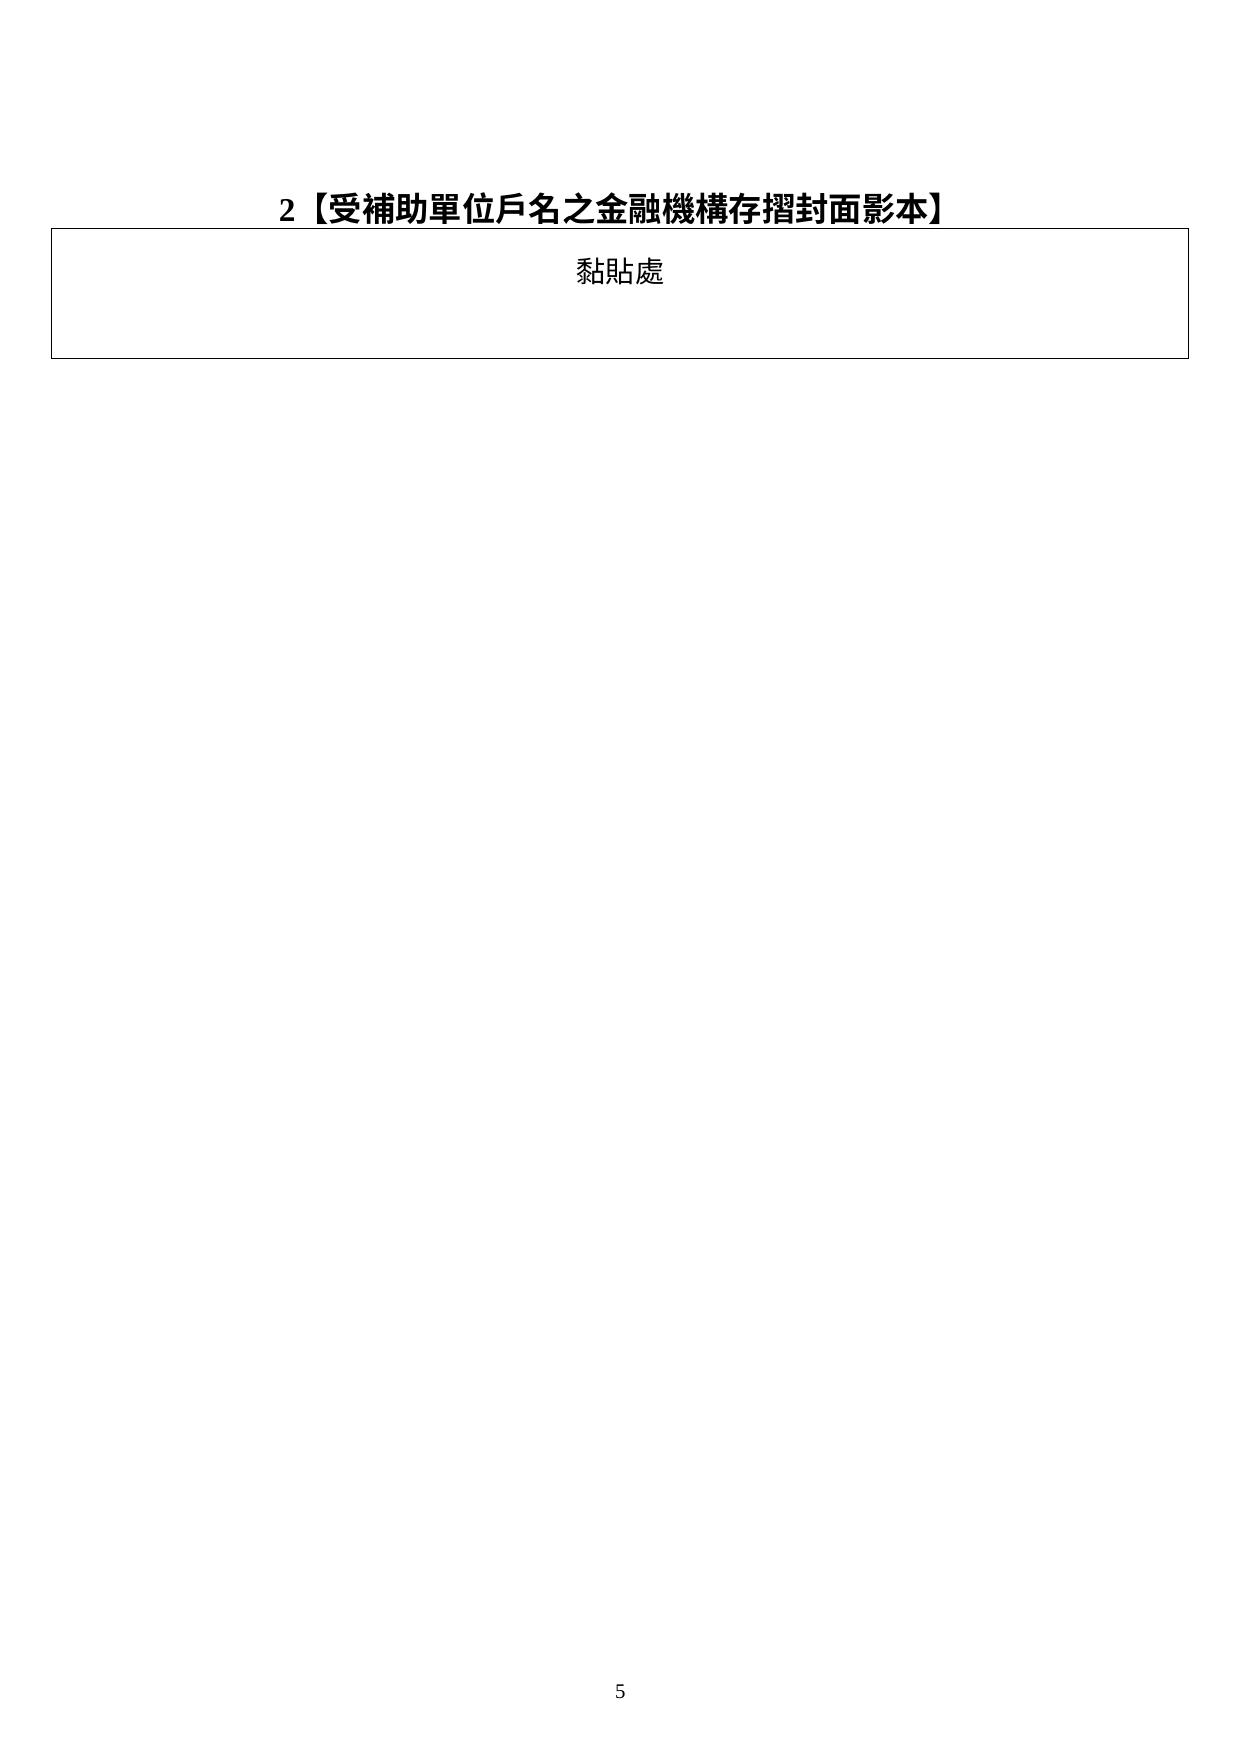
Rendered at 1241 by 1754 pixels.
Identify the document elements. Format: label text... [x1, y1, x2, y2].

text 2【受補助單位戶名之金融機構存摺封面影本】 [75, 165, 1165, 227]
table_header 黏貼處 [52, 229, 1188, 358]
